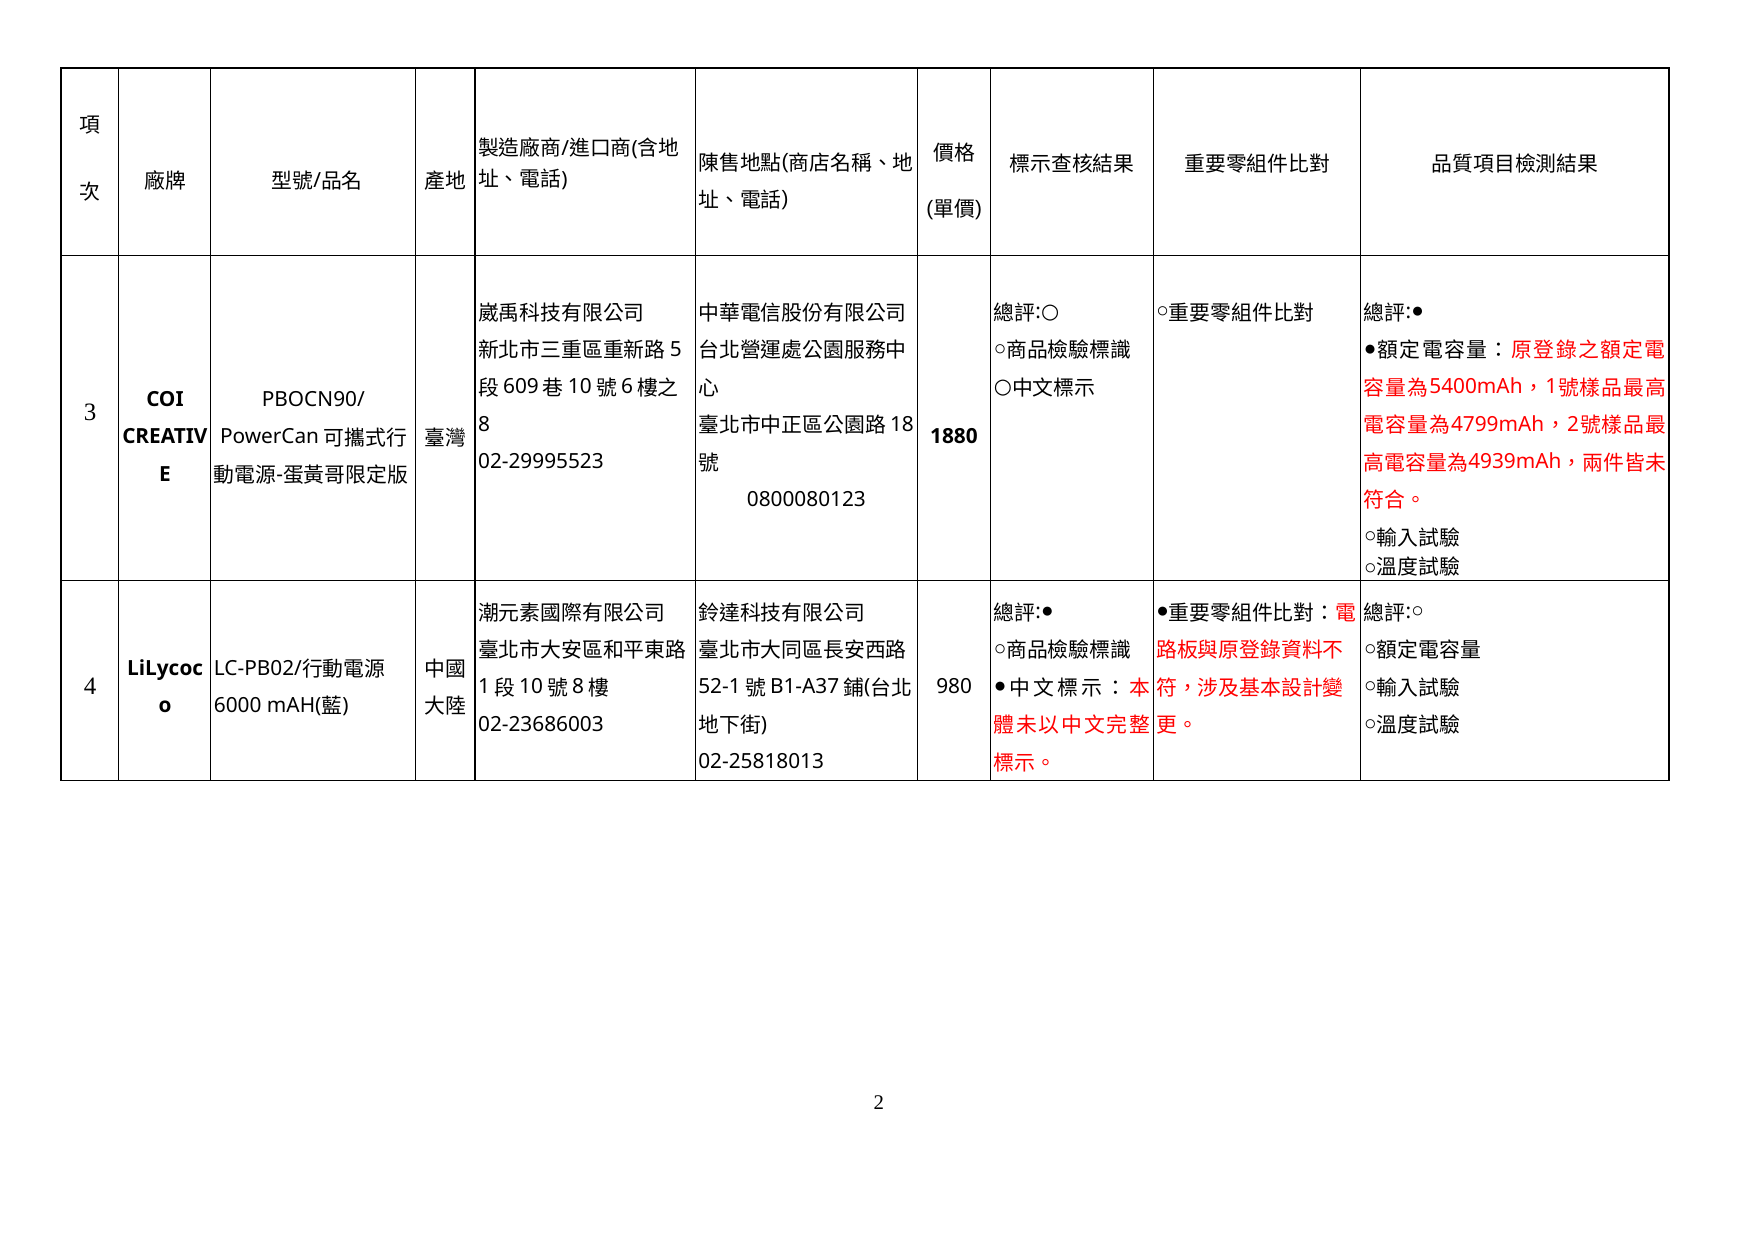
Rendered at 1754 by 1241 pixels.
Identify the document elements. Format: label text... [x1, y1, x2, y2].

table_cell 總評:○ ○額定電容量 ○輸入試驗 ○溫度試驗 [1361, 581, 1668, 779]
table_cell 4 [62, 581, 118, 779]
table_cell 崴禹科技有限公司 新北市三重區重新路5段609巷10號6樓之8 02-29995523 [476, 256, 695, 579]
table_cell LC-PB02/行動電源6000 mAH(藍) [211, 581, 415, 779]
table_cell 中國大陸 [416, 581, 474, 779]
table_cell 總評:○ ○商品檢驗標識 ○中文標示 [991, 256, 1153, 579]
table_cell 臺灣 [416, 256, 474, 579]
table_header 價格 (單價) [918, 69, 990, 254]
table_cell LiLycoco [119, 581, 210, 779]
table_cell ○重要零組件比對 [1154, 256, 1360, 579]
table_cell 總評:● ●額定電容量：原登錄之額定電容量為5400mAh，1號樣品最高電容量為4799mAh，2號樣品最高電容量為4939mAh，兩件皆未符合。 ○輸入試驗 ○溫度試驗 [1361, 256, 1668, 579]
table_cell 鈴達科技有限公司 臺北市大同區長安西路52-1號B1-A37鋪(台北地下街) 02-25818013 [696, 581, 917, 779]
table_cell COI CREATIVE [119, 256, 210, 579]
table_header 品質項目檢測結果 [1361, 69, 1668, 254]
table_header 廠牌 [119, 69, 210, 254]
table_header 標示查核結果 [991, 69, 1153, 254]
table_cell ●重要零組件比對：電路板與原登錄資料不符，涉及基本設計變更。 [1154, 581, 1360, 779]
table_cell 980 [918, 581, 990, 779]
table_cell PBOCN90/PowerCan可攜式行動電源-蛋黃哥限定版 [211, 256, 415, 579]
table_header 型號/品名 [211, 69, 415, 254]
table_header 重要零組件比對 [1154, 69, 1360, 254]
table_header 項 次 [62, 69, 118, 254]
table_header 製造廠商/進口商(含地址、電話) [476, 69, 695, 254]
table_cell 潮元素國際有限公司 臺北市大安區和平東路1段10號8樓 02-23686003 [476, 581, 695, 779]
table_cell 1880 [918, 256, 990, 579]
table_cell 3 [62, 256, 118, 579]
table_header 陳售地點(商店名稱、地址、電話) [696, 69, 917, 254]
table_header 產地 [416, 69, 474, 254]
table_cell 中華電信股份有限公司台北營運處公園服務中心 臺北市中正區公園路18號 0800080123 [696, 256, 917, 579]
table_cell 總評:● ○商品檢驗標識 ●中文標示：本體未以中文完整標示。 [991, 581, 1153, 779]
